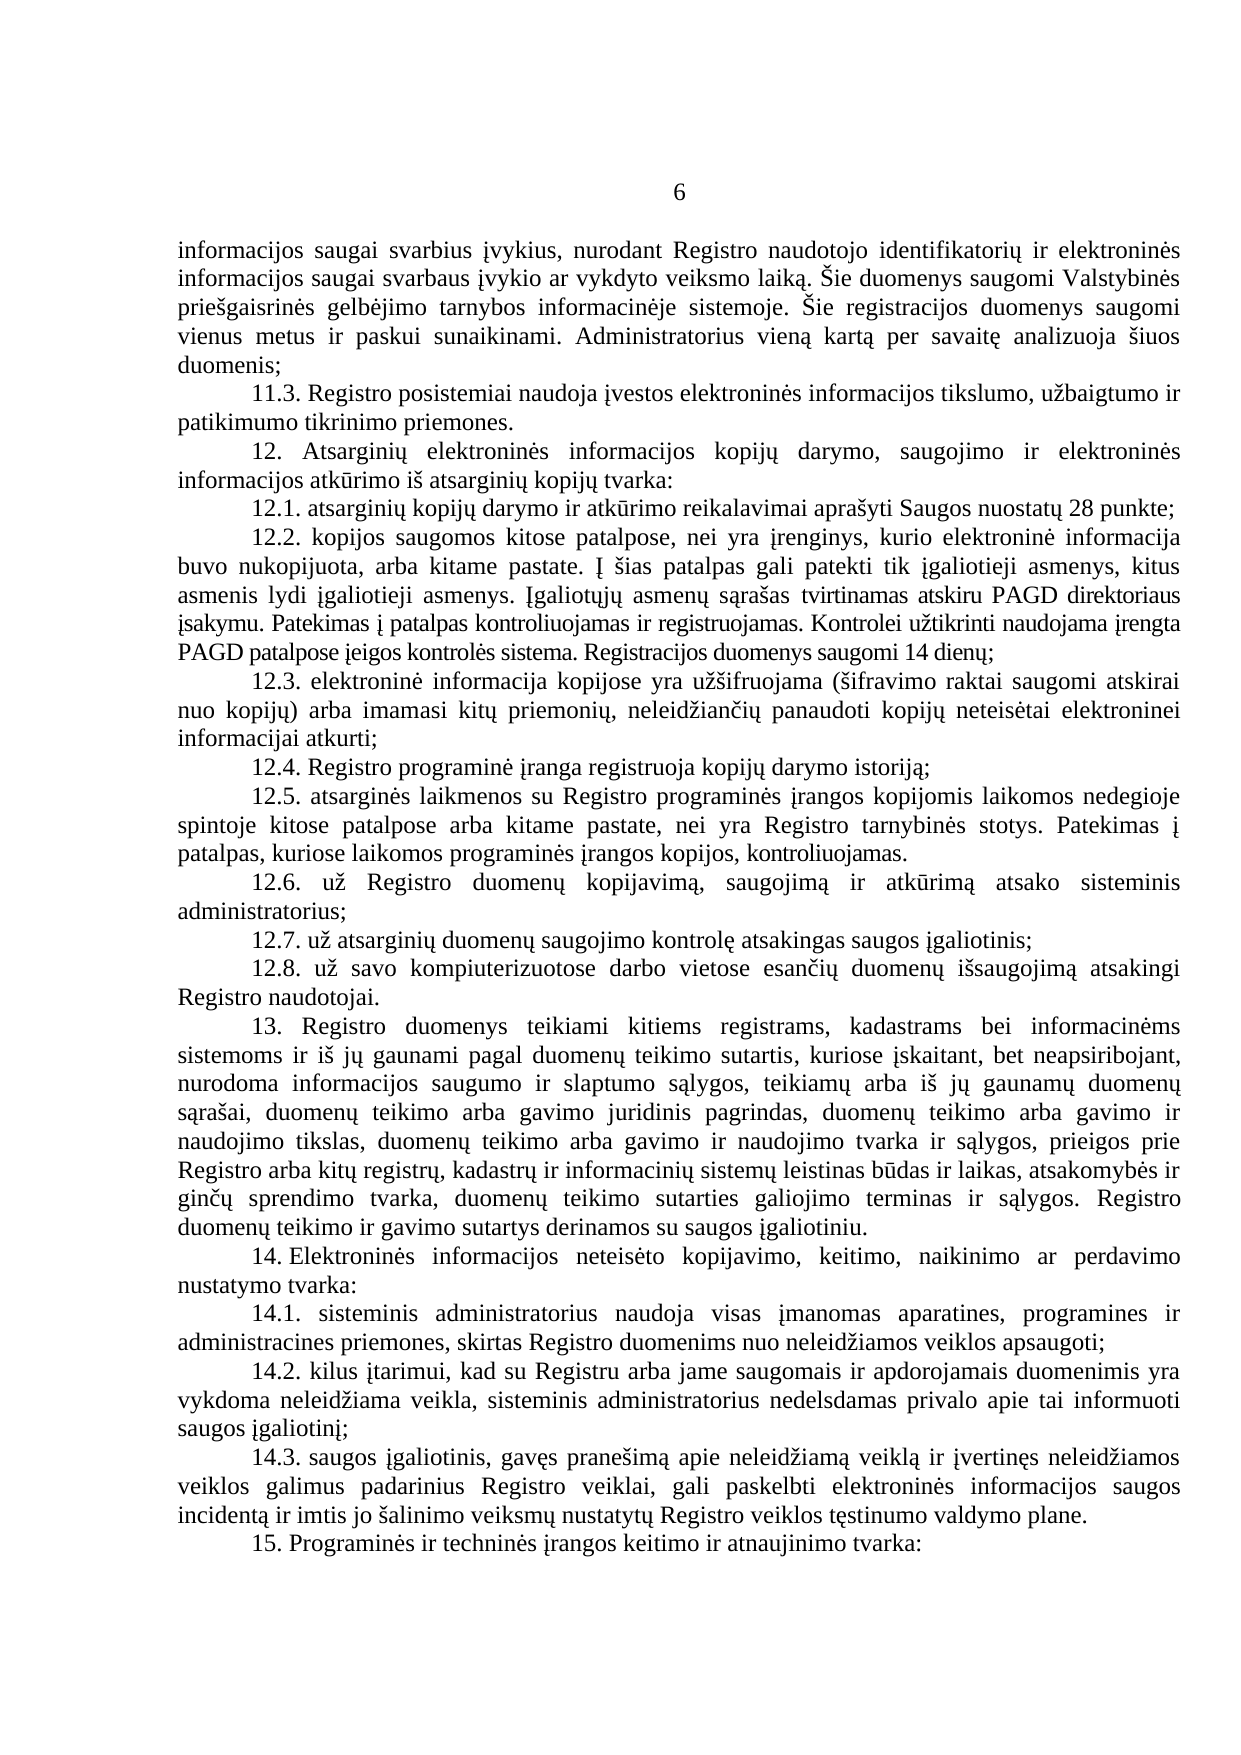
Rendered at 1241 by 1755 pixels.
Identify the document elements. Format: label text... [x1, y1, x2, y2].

text 12.8. už savo kompiuterizuotose darbo vietose esančių duomenų išsaugojimą atsakingi Registro naudotojai. [177, 953, 1181, 1011]
text 13. Registro duomenys teikiami kitiems registrams, kadastrams bei informacinėms sistemoms ir iš jų gaunami pagal duomenų teikimo sutartis, kuriose įskaitant, bet neapsiribojant, nurodoma informacijos saugumo ir slaptumo sąlygos, teikiamų arba iš jų gaunamų duomenų sąrašai, duomenų teikimo arba gavimo juridinis pagrindas, duomenų teikimo arba gavimo ir naudojimo tikslas, duomenų teikimo arba gavimo ir naudojimo tvarka ir sąlygos, prieigos prie Registro arba kitų registrų, kadastrų ir informacinių sistemų leistinas būdas ir laikas, atsakomybės ir ginčų sprendimo tvarka, duomenų teikimo sutarties galiojimo terminas ir sąlygos. Registro duomenų teikimo ir gavimo sutartys derinamos su saugos įgaliotiniu. [177, 1011, 1181, 1241]
text 15. Programinės ir techninės įrangos keitimo ir atnaujinimo tvarka: [177, 1528, 1181, 1557]
text 12.6. už Registro duomenų kopijavimą, saugojimą ir atkūrimą atsako sisteminis administratorius; [177, 867, 1181, 925]
text 14.2. kilus įtarimui, kad su Registru arba jame saugomais ir apdorojamais duomenimis yra vykdoma neleidžiama veikla, sisteminis administratorius nedelsdamas privalo apie tai informuoti saugos įgaliotinį; [177, 1356, 1181, 1442]
text 12.1. atsarginių kopijų darymo ir atkūrimo reikalavimai aprašyti Saugos nuostatų 28 punkte; [177, 493, 1181, 522]
text 12.5. atsarginės laikmenos su Registro programinės įrangos kopijomis laikomos nedegioje spintoje kitose patalpose arba kitame pastate, nei yra Registro tarnybinės stotys. Patekimas į patalpas, kuriose laikomos programinės įrangos kopijos, kontroliuojamas. [177, 781, 1181, 867]
text 14.1. sisteminis administratorius naudoja visas įmanomas aparatines, programines ir administracines priemones, skirtas Registro duomenims nuo neleidžiamos veiklos apsaugoti; [177, 1298, 1181, 1356]
text 12.2. kopijos saugomos kitose patalpose, nei yra įrenginys, kurio elektroninė informacija buvo nukopijuota, arba kitame pastate. Į šias patalpas gali patekti tik įgaliotieji asmenys, kitus asmenis lydi įgaliotieji asmenys. Įgaliotųjų asmenų sąrašas tvirtinamas atskiru PAGD direktoriaus įsakymu. Patekimas į patalpas kontroliuojamas ir registruojamas. Kontrolei užtikrinti naudojama įrengta PAGD patalpose įeigos kontrolės sistema. Registracijos duomenys saugomi 14 dienų; [177, 522, 1181, 666]
text 12.7. už atsarginių duomenų saugojimo kontrolę atsakingas saugos įgaliotinis; [177, 925, 1181, 953]
text 14.3. saugos įgaliotinis, gavęs pranešimą apie neleidžiamą veiklą ir įvertinęs neleidžiamos veiklos galimus padarinius Registro veiklai, gali paskelbti elektroninės informacijos saugos incidentą ir imtis jo šalinimo veiksmų nustatytų Registro veiklos tęstinumo valdymo plane. [177, 1442, 1181, 1528]
text 14. Elektroninės informacijos neteisėto kopijavimo, keitimo, naikinimo ar perdavimo nustatymo tvarka: [177, 1241, 1181, 1298]
text 12. Atsarginių elektroninės informacijos kopijų darymo, saugojimo ir elektroninės informacijos atkūrimo iš atsarginių kopijų tvarka: [177, 436, 1181, 493]
text 12.4. Registro programinė įranga registruoja kopijų darymo istoriją; [177, 752, 1181, 781]
text informacijos saugai svarbius įvykius, nurodant Registro naudotojo identifikatorių ir elektroninės informacijos saugai svarbaus įvykio ar vykdyto veiksmo laiką. Šie duomenys saugomi Valstybinės priešgaisrinės gelbėjimo tarnybos informacinėje sistemoje. Šie registracijos duomenys saugomi vienus metus ir paskui sunaikinami. Administratorius vieną kartą per savaitę analizuoja šiuos duomenis; [177, 235, 1181, 378]
text 12.3. elektroninė informacija kopijose yra užšifruojama (šifravimo raktai saugomi atskirai nuo kopijų) arba imamasi kitų priemonių, neleidžiančių panaudoti kopijų neteisėtai elektroninei informacijai atkurti; [177, 666, 1181, 752]
text 11.3. Registro posistemiai naudoja įvestos elektroninės informacijos tikslumo, užbaigtumo ir patikimumo tikrinimo priemones. [177, 378, 1181, 436]
